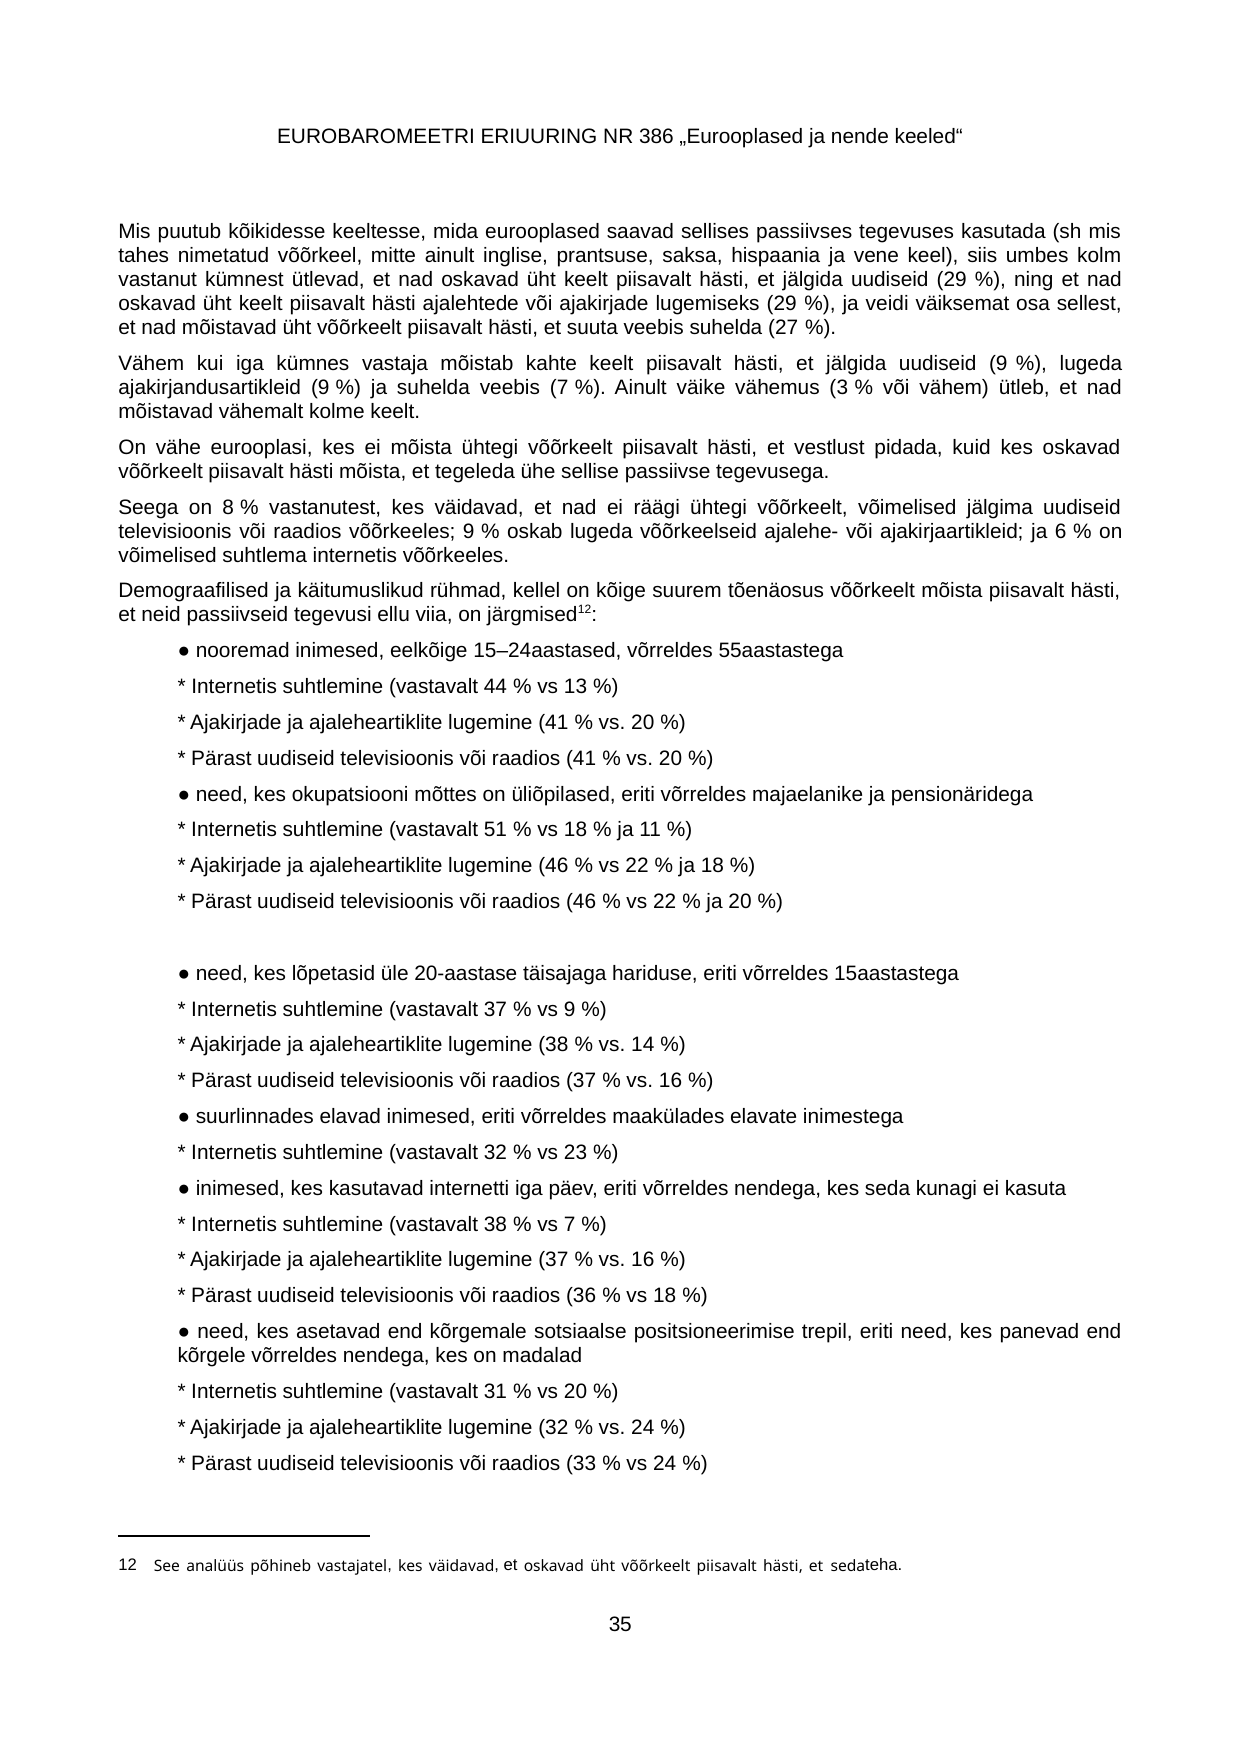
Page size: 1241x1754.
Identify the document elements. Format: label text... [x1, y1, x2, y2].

text * Ajakirjade ja ajaleheartiklite lugemine (46 % vs 22 % ja 18 %) [177, 853, 1122, 877]
text Demograafilised ja käitumuslikud rühmad, kellel on kõige suurem tõenäosus võõrkeelt mõista piisavalt hästi, et neid passiivseid tegevusi ellu viia, on järgmised: [118, 578, 1122, 626]
text * Ajakirjade ja ajaleheartiklite lugemine (37 % vs. 16 %) [177, 1247, 1122, 1271]
text ● need, kes asetavad end kõrgemale sotsiaalse positsioneerimise trepil, eriti need, kes panevad end kõrgele võrreldes nendega, kes on madalad [177, 1319, 1122, 1367]
text * Pärast uudiseid televisioonis või raadios (41 % vs. 20 %) [177, 746, 1122, 769]
text * Ajakirjade ja ajaleheartiklite lugemine (41 % vs. 20 %) [177, 710, 1122, 734]
text * Internetis suhtlemine (vastavalt 37 % vs 9 %) [177, 996, 1122, 1020]
text Mis puutub kõikidesse keeltesse, mida eurooplased saavad sellises passiivses tegevuses kasutada (sh mis tahes nimetatud võõrkeel, mitte ainult inglise, prantsuse, saksa, hispaania ja vene keel), siis umbes kolm vastanut kümnest ütlevad, et nad oskavad üht keelt piisavalt hästi, et jälgida uudiseid (29 %), ning et nad oskavad üht keelt piisavalt hästi ajalehtede või ajakirjade lugemiseks (29 %), ja veidi väiksemat osa sellest, et nad mõistavad üht võõrkeelt piisavalt hästi, et suuta veebis suhelda (27 %). [118, 219, 1122, 339]
text See analüüs põhineb vastajatel, kes väidavad, et oskavad üht võõrkeelt piisavalt hästi, et sedateha. [118, 1548, 1122, 1576]
text * Pärast uudiseid televisioonis või raadios (37 % vs. 16 %) [177, 1068, 1122, 1092]
text * Internetis suhtlemine (vastavalt 51 % vs 18 % ja 11 %) [177, 817, 1122, 841]
text ● need, kes lõpetasid üle 20-aastase täisajaga hariduse, eriti võrreldes 15aastastega [177, 961, 1122, 984]
text * Internetis suhtlemine (vastavalt 38 % vs 7 %) [177, 1211, 1122, 1235]
text Seega on 8 % vastanutest, kes väidavad, et nad ei räägi ühtegi võõrkeelt, võimelised jälgima uudiseid televisioonis või raadios võõrkeeles; 9 % oskab lugeda võõrkeelseid ajalehe- või ajakirjaartikleid; ja 6 % on võimelised suhtlema internetis võõrkeeles. [118, 494, 1122, 566]
text * Ajakirjade ja ajaleheartiklite lugemine (38 % vs. 14 %) [177, 1032, 1122, 1056]
text ● nooremad inimesed, eelkõige 15–24aastased, võrreldes 55aastastega [177, 638, 1122, 662]
text * Pärast uudiseid televisioonis või raadios (36 % vs 18 %) [177, 1283, 1122, 1307]
text ● inimesed, kes kasutavad internetti iga päev, eriti võrreldes nendega, kes seda kunagi ei kasuta [177, 1176, 1122, 1199]
text * Pärast uudiseid televisioonis või raadios (46 % vs 22 % ja 20 %) [177, 889, 1122, 913]
text Vähem kui iga kümnes vastaja mõistab kahte keelt piisavalt hästi, et jälgida uudiseid (9 %), lugeda ajakirjandusartikleid (9 %) ja suhelda veebis (7 %). Ainult väike vähemus (3 % või vähem) ütleb, et nad mõistavad vähemalt kolme keelt. [118, 351, 1122, 423]
text * Ajakirjade ja ajaleheartiklite lugemine (32 % vs. 24 %) [177, 1414, 1122, 1438]
text ● need, kes okupatsiooni mõttes on üliõpilased, eriti võrreldes majaelanike ja pensionäridega [177, 781, 1122, 805]
text On vähe eurooplasi, kes ei mõista ühtegi võõrkeelt piisavalt hästi, et vestlust pidada, kuid kes oskavad võõrkeelt piisavalt hästi mõista, et tegeleda ühe sellise passiivse tegevusega. [118, 435, 1122, 483]
text * Internetis suhtlemine (vastavalt 31 % vs 20 %) [177, 1379, 1122, 1403]
text * Internetis suhtlemine (vastavalt 44 % vs 13 %) [177, 674, 1122, 698]
text * Internetis suhtlemine (vastavalt 32 % vs 23 %) [177, 1140, 1122, 1164]
text * Pärast uudiseid televisioonis või raadios (33 % vs 24 %) [177, 1450, 1122, 1474]
text ● suurlinnades elavad inimesed, eriti võrreldes maakülades elavate inimestega [177, 1104, 1122, 1128]
